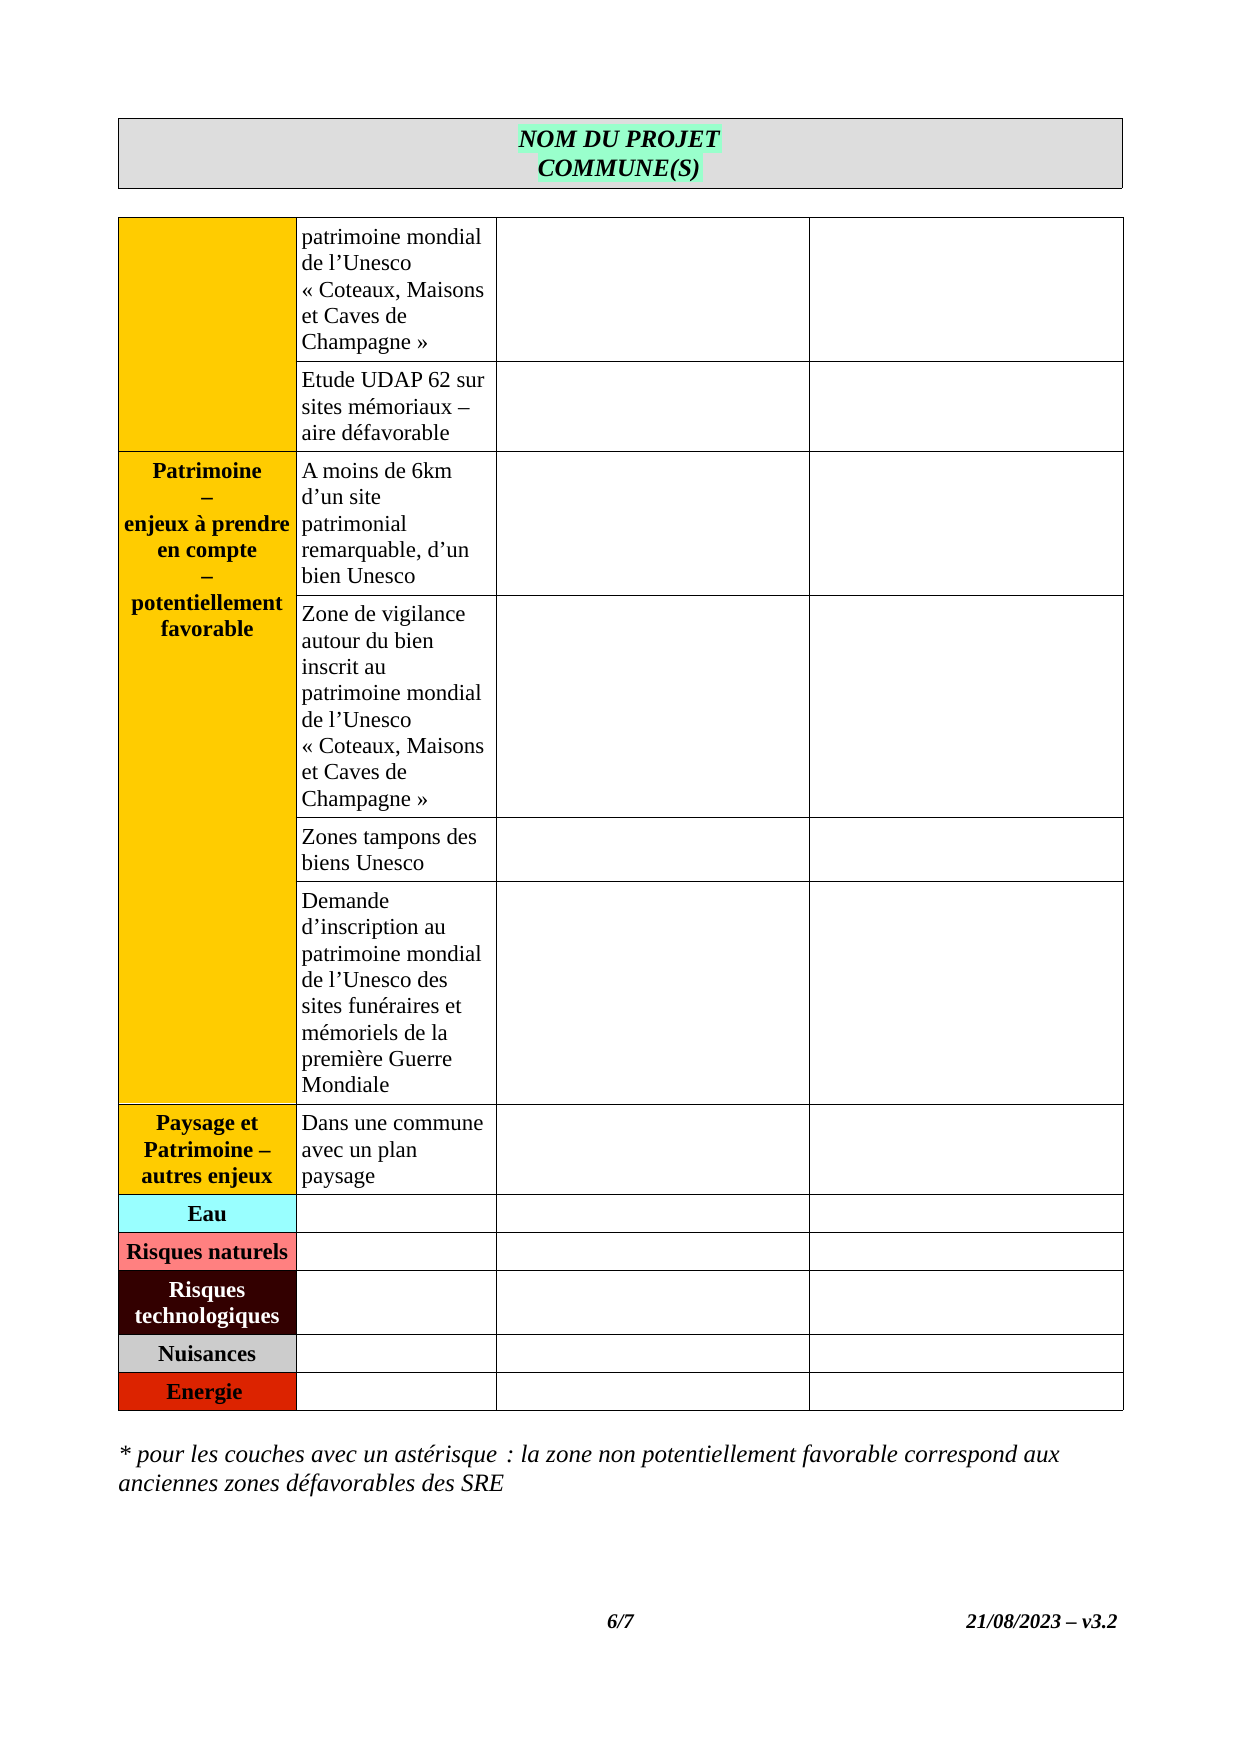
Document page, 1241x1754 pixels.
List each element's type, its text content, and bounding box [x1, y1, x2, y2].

table_cell [810, 452, 1123, 594]
table_cell Nuisances [119, 1335, 296, 1372]
table_cell [497, 1373, 809, 1410]
table_cell Patrimoine – enjeux à prendre en compte – potentiellement favorable [119, 452, 296, 1103]
table_cell [297, 1335, 496, 1372]
table_cell [297, 1233, 496, 1270]
table_cell [497, 1271, 809, 1334]
table_cell [497, 362, 809, 451]
table_cell [810, 1335, 1123, 1372]
table_cell [497, 452, 809, 594]
table_cell patrimoine mondial de l’Unesco « Coteaux, Maisons et Caves de Champagne » [297, 218, 496, 361]
table_cell [810, 596, 1123, 817]
table_cell [810, 1271, 1123, 1334]
table_cell [297, 1195, 496, 1232]
table_cell [810, 882, 1123, 1103]
table_cell Demande d’inscription au patrimoine mondial de l’Unesco des sites funéraires et mémoriels de la première Guerre Mondiale [297, 882, 496, 1103]
table_cell [810, 362, 1123, 451]
table_cell Risques naturels [119, 1233, 296, 1270]
table_cell Energie [119, 1373, 296, 1410]
table_cell [497, 1335, 809, 1372]
table_cell Eau [119, 1195, 296, 1232]
table_cell [810, 1105, 1123, 1194]
table_cell [810, 218, 1123, 361]
table_cell Risques technologiques [119, 1271, 296, 1334]
table_cell Zone de vigilance autour du bien inscrit au patrimoine mondial de l’Unesco « Coteaux, Maisons et Caves de Champagne » [297, 596, 496, 817]
table_cell [297, 1271, 496, 1334]
table_cell Dans une commune avec un plan paysage [297, 1105, 496, 1194]
table_cell [297, 1373, 496, 1410]
table_cell Etude UDAP 62 sur sites mémoriaux – aire défavorable [297, 362, 496, 451]
text * pour les couches avec un astérisque : la zone non potentiellement favorable correspond aux anciennes zones défavorables des SRE [118, 1439, 1122, 1496]
table_cell Zones tampons des biens Unesco [297, 818, 496, 881]
table_cell [497, 882, 809, 1103]
table_cell [810, 1195, 1123, 1232]
table_cell [810, 1233, 1123, 1270]
table_cell [497, 1105, 809, 1194]
table_cell [497, 1195, 809, 1232]
table_cell Paysage et Patrimoine – autres enjeux [119, 1105, 296, 1194]
table_cell [810, 1373, 1123, 1410]
table_cell [497, 596, 809, 817]
table_cell [497, 218, 809, 361]
table_cell A moins de 6km d’un site patrimonial remarquable, d’un bien Unesco [297, 452, 496, 594]
table_cell [497, 818, 809, 881]
table_cell [810, 818, 1123, 881]
table_cell [497, 1233, 809, 1270]
